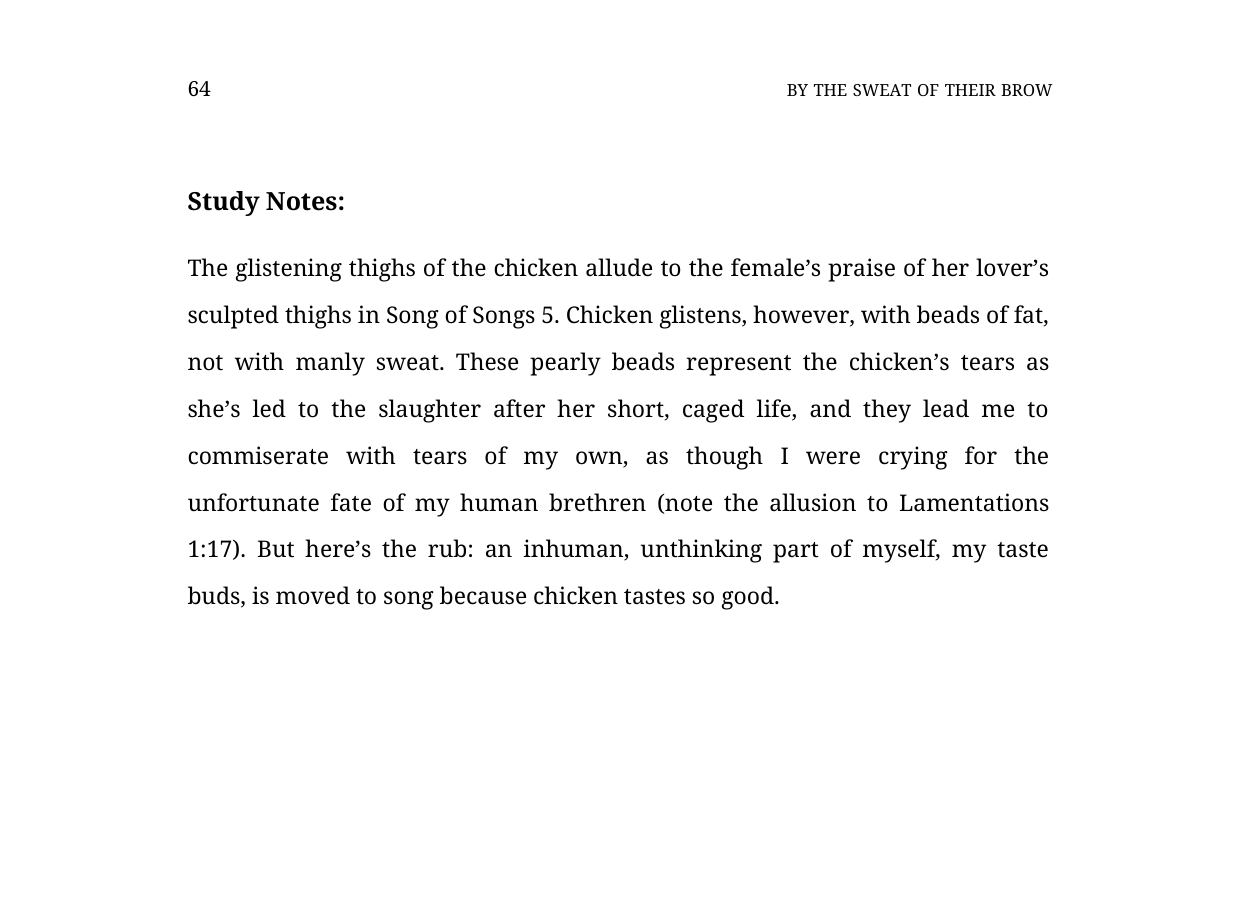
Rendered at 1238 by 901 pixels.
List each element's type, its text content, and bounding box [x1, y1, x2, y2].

text The glistening thighs of the chicken allude to the female’s praise of her lover’s sculpted thighs in Song of Songs 5. Chicken glistens, however, with beads of fat, not with manly sweat. These pearly beads represent the chicken’s tears as she’s led to the slaughter after her short, caged life, and they lead me to commiserate with tears of my own, as though I were crying for the unfortunate fate of my human brethren (note the allusion to Lamentations 1:17). But here’s the rub: an inhuman, unthinking part of myself, my taste buds, is moved to song because chicken tastes so good. [187, 252, 1051, 612]
table_cell [176, 150, 1058, 184]
text Study Notes: [187, 184, 1051, 218]
